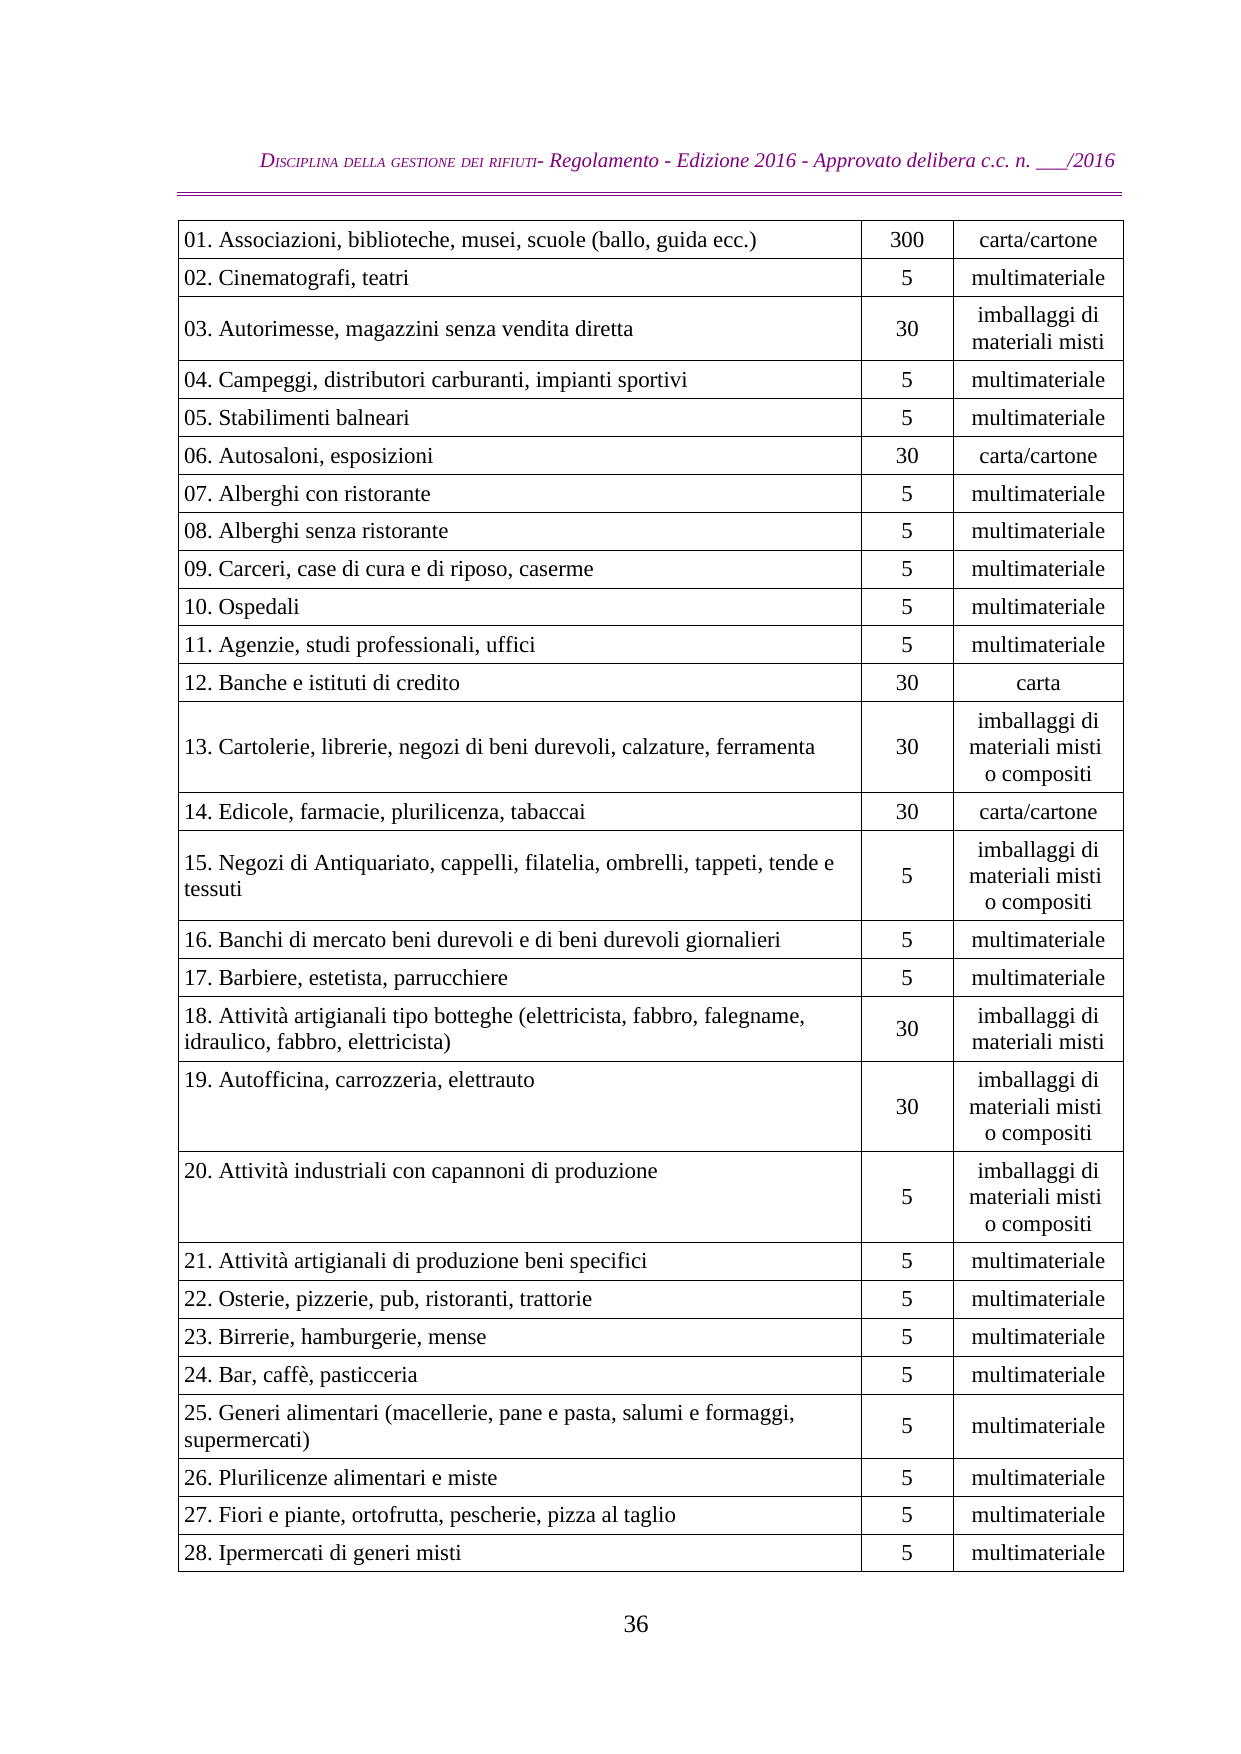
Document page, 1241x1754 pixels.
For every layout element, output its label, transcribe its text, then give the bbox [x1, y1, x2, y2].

table_cell 09. Carceri, case di cura e di riposo, caserme [179, 551, 861, 587]
table_cell 5 [862, 1459, 953, 1496]
table_cell 14. Edicole, farmacie, plurilicenza, tabaccai [179, 793, 861, 830]
table_cell 5 [862, 1152, 953, 1242]
table_cell multimateriale [954, 513, 1123, 549]
table_cell 04. Campeggi, distributori carburanti, impianti sportivi [179, 361, 861, 398]
table_cell 5 [862, 1497, 953, 1533]
table_cell 30 [862, 297, 953, 360]
table_cell multimateriale [954, 1497, 1123, 1533]
table_cell 5 [862, 361, 953, 398]
table_cell multimateriale [954, 475, 1123, 512]
table_cell 30 [862, 793, 953, 830]
table_cell 11. Agenzie, studi professionali, uffici [179, 626, 861, 663]
table_cell 27. Fiori e piante, ortofrutta, pescherie, pizza al taglio [179, 1497, 861, 1533]
table_cell 03. Autorimesse, magazzini senza vendita diretta [179, 297, 861, 360]
table_cell 5 [862, 626, 953, 663]
table_cell 08. Alberghi senza ristorante [179, 513, 861, 549]
table_cell multimateriale [954, 1459, 1123, 1496]
table_cell imballaggi di materiali misti o compositi [954, 702, 1123, 792]
table_cell imballaggi di materiali misti [954, 297, 1123, 360]
table_cell multimateriale [954, 1357, 1123, 1393]
table_cell multimateriale [954, 626, 1123, 663]
table_cell 5 [862, 551, 953, 587]
table_cell multimateriale [954, 551, 1123, 587]
table_cell 5 [862, 1535, 953, 1571]
table_cell 30 [862, 997, 953, 1061]
table_cell 5 [862, 1357, 953, 1393]
table_cell imballaggi di materiali misti [954, 997, 1123, 1061]
table_cell 24. Bar, caffè, pasticceria [179, 1357, 861, 1393]
table_cell 5 [862, 1395, 953, 1458]
table_cell multimateriale [954, 1319, 1123, 1356]
table_cell multimateriale [954, 361, 1123, 398]
table_cell 5 [862, 589, 953, 625]
table_cell imballaggi di materiali misti o compositi [954, 1152, 1123, 1242]
table_cell 19. Autofficina, carrozzeria, elettrauto [179, 1062, 861, 1151]
table_cell multimateriale [954, 399, 1123, 436]
table_cell 20. Attività industriali con capannoni di produzione [179, 1152, 861, 1242]
table_cell 23. Birrerie, hamburgerie, mense [179, 1319, 861, 1356]
table_cell 30 [862, 1062, 953, 1151]
table_cell 5 [862, 399, 953, 436]
table_cell 16. Banchi di mercato beni durevoli e di beni durevoli giornalieri [179, 921, 861, 958]
table_cell 30 [862, 664, 953, 701]
table_cell 13. Cartolerie, librerie, negozi di beni durevoli, calzature, ferramenta [179, 702, 861, 792]
table_cell 18. Attività artigianali tipo botteghe (elettricista, fabbro, falegname, idraulico, fabbro, elettricista) [179, 997, 861, 1061]
table_cell carta/cartone [954, 793, 1123, 830]
table_cell 5 [862, 959, 953, 996]
table_cell 10. Ospedali [179, 589, 861, 625]
table_cell 17. Barbiere, estetista, parrucchiere [179, 959, 861, 996]
table_cell 300 [862, 221, 953, 258]
table_cell 26. Plurilicenze alimentari e miste [179, 1459, 861, 1496]
table_cell imballaggi di materiali misti o compositi [954, 1062, 1123, 1151]
table_cell carta/cartone [954, 221, 1123, 258]
table_cell 5 [862, 921, 953, 958]
table_cell 5 [862, 831, 953, 920]
table_cell multimateriale [954, 1535, 1123, 1571]
table_cell 30 [862, 702, 953, 792]
table_cell 21. Attività artigianali di produzione beni specifici [179, 1243, 861, 1280]
table_cell 5 [862, 1319, 953, 1356]
table_cell 01. Associazioni, biblioteche, musei, scuole (ballo, guida ecc.) [179, 221, 861, 258]
table_cell 5 [862, 1281, 953, 1318]
table_cell 30 [862, 437, 953, 474]
table_cell multimateriale [954, 259, 1123, 296]
table_cell 5 [862, 475, 953, 512]
table_cell 5 [862, 1243, 953, 1280]
table_cell 15. Negozi di Antiquariato, cappelli, filatelia, ombrelli, tappeti, tende e tessuti [179, 831, 861, 920]
table_cell multimateriale [954, 959, 1123, 996]
table_cell multimateriale [954, 1243, 1123, 1280]
table_cell multimateriale [954, 1281, 1123, 1318]
table_cell 02. Cinematografi, teatri [179, 259, 861, 296]
table_cell imballaggi di materiali misti o compositi [954, 831, 1123, 920]
table_cell 28. Ipermercati di generi misti [179, 1535, 861, 1571]
table_cell carta [954, 664, 1123, 701]
table_cell multimateriale [954, 921, 1123, 958]
table_cell 05. Stabilimenti balneari [179, 399, 861, 436]
table_cell carta/cartone [954, 437, 1123, 474]
table_cell multimateriale [954, 1395, 1123, 1458]
table_cell multimateriale [954, 589, 1123, 625]
table_cell 06. Autosaloni, esposizioni [179, 437, 861, 474]
table_cell 12. Banche e istituti di credito [179, 664, 861, 701]
table_cell 5 [862, 513, 953, 549]
table_cell 5 [862, 259, 953, 296]
table_cell 07. Alberghi con ristorante [179, 475, 861, 512]
table_cell 22. Osterie, pizzerie, pub, ristoranti, trattorie [179, 1281, 861, 1318]
table_cell 25. Generi alimentari (macellerie, pane e pasta, salumi e formaggi, supermercati) [179, 1395, 861, 1458]
